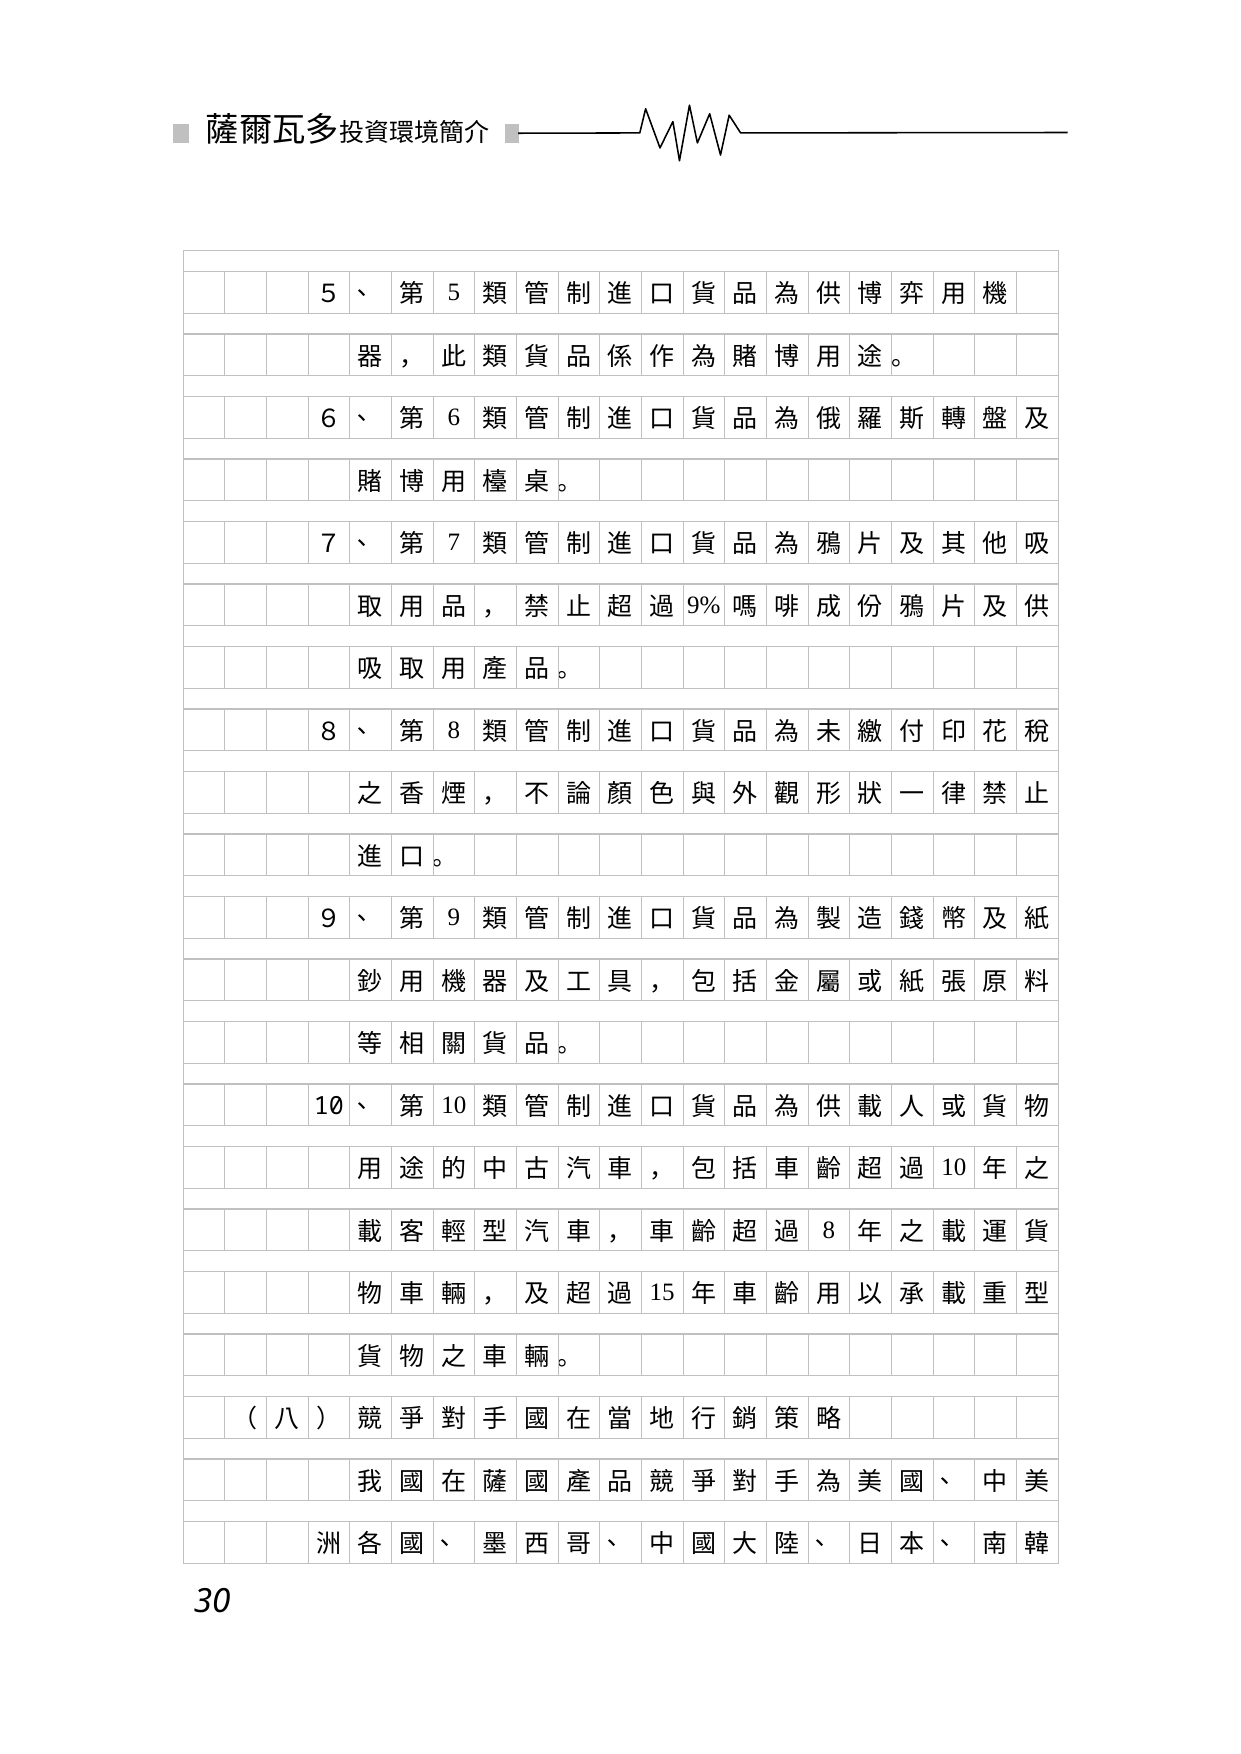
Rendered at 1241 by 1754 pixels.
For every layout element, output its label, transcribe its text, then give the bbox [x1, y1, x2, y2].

text ８、第8類管制進口貨品為未繳付印花稅之香煙，不論顏色與外觀形狀一律禁止進口。 [281, 710, 308, 750]
text 10 [434, 1085, 474, 1125]
text [1017, 335, 1058, 375]
text ７、第7類管制進口貨品為鴉片及其他吸取用品，禁止超過9%嗎啡成份鴉片及供吸取用產品。 [642, 522, 683, 563]
text [1017, 272, 1058, 313]
text 超 [850, 1147, 891, 1188]
text [281, 314, 1058, 333]
text 中 [475, 1147, 516, 1188]
text ７、第7類管制進口貨品為鴉片及其他吸取用品，禁止超過9%嗎啡成份鴉片及供吸取用產品。 [725, 522, 766, 563]
text ８、第8類管制進口貨品為未繳付印花稅之香煙，不論顏色與外觀形狀一律禁止進口。 [517, 710, 558, 750]
text 型 [475, 1210, 516, 1250]
text 羅 [850, 397, 891, 438]
text ８、第8類管制進口貨品為未繳付印花稅之香煙，不論顏色與外觀形狀一律禁止進口。 [559, 772, 599, 813]
text ８、第8類管制進口貨品為未繳付印花稅之香煙，不論顏色與外觀形狀一律禁止進口。 [809, 772, 849, 813]
text [281, 1189, 1058, 1208]
text ９、第9類管制進口貨品為製造錢幣及紙鈔用機器及工具，包括金屬或紙張原料等相關貨品。 [392, 1022, 433, 1063]
text ７、第7類管制進口貨品為鴉片及其他吸取用品，禁止超過9%嗎啡成份鴉片及供吸取用產品。 [934, 585, 974, 625]
text [281, 1251, 1058, 1271]
text 管 [517, 272, 558, 313]
text 弈 [892, 272, 933, 313]
text 第 [392, 272, 433, 313]
text [281, 335, 308, 375]
text 之 [434, 1335, 474, 1375]
text 器 [350, 335, 391, 375]
text ９、第9類管制進口貨品為製造錢幣及紙鈔用機器及工具，包括金屬或紙張原料等相關貨品。 [850, 960, 891, 1000]
text ８、第8類管制進口貨品為未繳付印花稅之香煙，不論顏色與外觀形狀一律禁止進口。 [434, 835, 474, 875]
text 過 [892, 1147, 933, 1188]
text [892, 1397, 933, 1438]
text ８、第8類管制進口貨品為未繳付印花稅之香煙，不論顏色與外觀形狀一律禁止進口。 [809, 710, 849, 750]
text ９、第9類管制進口貨品為製造錢幣及紙鈔用機器及工具，包括金屬或紙張原料等相關貨品。 [1017, 1022, 1058, 1063]
text 爭 [392, 1397, 433, 1438]
text ９、第9類管制進口貨品為製造錢幣及紙鈔用機器及工具，包括金屬或紙張原料等相關貨品。 [309, 897, 349, 938]
text ８、第8類管制進口貨品為未繳付印花稅之香煙，不論顏色與外觀形狀一律禁止進口。 [309, 710, 349, 750]
text [309, 1210, 349, 1250]
text ８、第8類管制進口貨品為未繳付印花稅之香煙，不論顏色與外觀形狀一律禁止進口。 [725, 772, 766, 813]
text [850, 1335, 891, 1375]
text 供 [809, 272, 849, 313]
text [975, 335, 1016, 375]
text 車 [559, 1210, 599, 1250]
text ７、第7類管制進口貨品為鴉片及其他吸取用品，禁止超過9%嗎啡成份鴉片及供吸取用產品。 [281, 522, 308, 563]
text 、 [350, 397, 391, 438]
text 、 [350, 1085, 391, 1125]
text [934, 460, 974, 500]
text [281, 1126, 1058, 1146]
text 俄 [809, 397, 849, 438]
text ７、第7類管制進口貨品為鴉片及其他吸取用品，禁止超過9%嗎啡成份鴉片及供吸取用產品。 [309, 647, 349, 688]
text [281, 397, 308, 438]
text [1017, 1335, 1058, 1375]
text ８、第8類管制進口貨品為未繳付印花稅之香煙，不論顏色與外觀形狀一律禁止進口。 [975, 710, 1016, 750]
text ８、第8類管制進口貨品為未繳付印花稅之香煙，不論顏色與外觀形狀一律禁止進口。 [725, 835, 766, 875]
text ９、第9類管制進口貨品為製造錢幣及紙鈔用機器及工具，包括金屬或紙張原料等相關貨品。 [975, 1022, 1016, 1063]
text ９、第9類管制進口貨品為製造錢幣及紙鈔用機器及工具，包括金屬或紙張原料等相關貨品。 [642, 1022, 683, 1063]
text ８、第8類管制進口貨品為未繳付印花稅之香煙，不論顏色與外觀形狀一律禁止進口。 [600, 710, 641, 750]
text ８、第8類管制進口貨品為未繳付印花稅之香煙，不論顏色與外觀形狀一律禁止進口。 [1017, 772, 1058, 813]
text ８、第8類管制進口貨品為未繳付印花稅之香煙，不論顏色與外觀形狀一律禁止進口。 [767, 772, 808, 813]
text ７、第7類管制進口貨品為鴉片及其他吸取用品，禁止超過9%嗎啡成份鴉片及供吸取用產品。 [850, 585, 891, 625]
text ７、第7類管制進口貨品為鴉片及其他吸取用品，禁止超過9%嗎啡成份鴉片及供吸取用產品。 [934, 522, 974, 563]
text 對 [434, 1397, 474, 1438]
text 超 [559, 1272, 599, 1313]
text ７、第7類管制進口貨品為鴉片及其他吸取用品，禁止超過9%嗎啡成份鴉片及供吸取用產品。 [392, 585, 433, 625]
text ９、第9類管制進口貨品為製造錢幣及紙鈔用機器及工具，包括金屬或紙張原料等相關貨品。 [642, 897, 683, 938]
text 及 [1017, 397, 1058, 438]
text 齡 [809, 1147, 849, 1188]
text [642, 460, 683, 500]
text ７、第7類管制進口貨品為鴉片及其他吸取用品，禁止超過9%嗎啡成份鴉片及供吸取用產品。 [642, 647, 683, 688]
text ９、第9類管制進口貨品為製造錢幣及紙鈔用機器及工具，包括金屬或紙張原料等相關貨品。 [475, 897, 516, 938]
text [934, 335, 974, 375]
text ９、第9類管制進口貨品為製造錢幣及紙鈔用機器及工具，包括金屬或紙張原料等相關貨品。 [684, 1022, 724, 1063]
text ７、第7類管制進口貨品為鴉片及其他吸取用品，禁止超過9%嗎啡成份鴉片及供吸取用產品。 [600, 647, 641, 688]
text [975, 1335, 1016, 1375]
text ８、第8類管制進口貨品為未繳付印花稅之香煙，不論顏色與外觀形狀一律禁止進口。 [281, 835, 308, 875]
text 車 [600, 1147, 641, 1188]
text [1017, 460, 1058, 500]
text ９、第9類管制進口貨品為製造錢幣及紙鈔用機器及工具，包括金屬或紙張原料等相關貨品。 [809, 1022, 849, 1063]
text 以 [850, 1272, 891, 1313]
text ８、第8類管制進口貨品為未繳付印花稅之香煙，不論顏色與外觀形狀一律禁止進口。 [850, 710, 891, 750]
text ９、第9類管制進口貨品為製造錢幣及紙鈔用機器及工具，包括金屬或紙張原料等相關貨品。 [725, 1022, 766, 1063]
text ７、第7類管制進口貨品為鴉片及其他吸取用品，禁止超過9%嗎啡成份鴉片及供吸取用產品。 [350, 585, 391, 625]
text ９、第9類管制進口貨品為製造錢幣及紙鈔用機器及工具，包括金屬或紙張原料等相關貨品。 [350, 1022, 391, 1063]
text 貨 [684, 1085, 724, 1125]
text [281, 376, 1058, 396]
text [600, 460, 641, 500]
text （ [225, 1397, 266, 1438]
text ９、第9類管制進口貨品為製造錢幣及紙鈔用機器及工具，包括金屬或紙張原料等相關貨品。 [850, 1022, 891, 1063]
text ９、第9類管制進口貨品為製造錢幣及紙鈔用機器及工具，包括金屬或紙張原料等相關貨品。 [559, 960, 599, 1000]
text 輕 [434, 1210, 474, 1250]
text 類 [475, 1085, 516, 1125]
text ８、第8類管制進口貨品為未繳付印花稅之香煙，不論顏色與外觀形狀一律禁止進口。 [475, 772, 516, 813]
text 過 [600, 1272, 641, 1313]
text ９、第9類管制進口貨品為製造錢幣及紙鈔用機器及工具，包括金屬或紙張原料等相關貨品。 [281, 960, 308, 1000]
text ７、第7類管制進口貨品為鴉片及其他吸取用品，禁止超過9%嗎啡成份鴉片及供吸取用產品。 [892, 585, 933, 625]
text ９、第9類管制進口貨品為製造錢幣及紙鈔用機器及工具，包括金屬或紙張原料等相關貨品。 [559, 1022, 599, 1063]
text ９、第9類管制進口貨品為製造錢幣及紙鈔用機器及工具，包括金屬或紙張原料等相關貨品。 [809, 897, 849, 938]
text ９、第9類管制進口貨品為製造錢幣及紙鈔用機器及工具，包括金屬或紙張原料等相關貨品。 [684, 960, 724, 1000]
text ９、第9類管制進口貨品為製造錢幣及紙鈔用機器及工具，包括金屬或紙張原料等相關貨品。 [281, 876, 1058, 896]
text 汽 [517, 1210, 558, 1250]
text 競 [350, 1397, 391, 1438]
text ７、第7類管制進口貨品為鴉片及其他吸取用品，禁止超過9%嗎啡成份鴉片及供吸取用產品。 [684, 647, 724, 688]
text 型 [1017, 1272, 1058, 1313]
text ７、第7類管制進口貨品為鴉片及其他吸取用品，禁止超過9%嗎啡成份鴉片及供吸取用產品。 [517, 647, 558, 688]
text 客 [392, 1210, 433, 1250]
text ８、第8類管制進口貨品為未繳付印花稅之香煙，不論顏色與外觀形狀一律禁止進口。 [392, 710, 433, 750]
text ７、第7類管制進口貨品為鴉片及其他吸取用品，禁止超過9%嗎啡成份鴉片及供吸取用產品。 [809, 522, 849, 563]
text [850, 1397, 891, 1438]
text 車 [725, 1272, 766, 1313]
text 為 [684, 335, 724, 375]
text [281, 272, 308, 313]
text ８、第8類管制進口貨品為未繳付印花稅之香煙，不論顏色與外觀形狀一律禁止進口。 [600, 835, 641, 875]
text 第 [392, 397, 433, 438]
text ９、第9類管制進口貨品為製造錢幣及紙鈔用機器及工具，包括金屬或紙張原料等相關貨品。 [642, 960, 683, 1000]
text 用 [350, 1147, 391, 1188]
text 國 [517, 1397, 558, 1438]
text 途 [392, 1147, 433, 1188]
text 轉 [934, 397, 974, 438]
text ７、第7類管制進口貨品為鴉片及其他吸取用品，禁止超過9%嗎啡成份鴉片及供吸取用產品。 [350, 647, 391, 688]
text [281, 460, 308, 500]
text 機 [975, 272, 1016, 313]
text ８、第8類管制進口貨品為未繳付印花稅之香煙，不論顏色與外觀形狀一律禁止進口。 [767, 710, 808, 750]
text 此 [434, 335, 474, 375]
text ８、第8類管制進口貨品為未繳付印花稅之香煙，不論顏色與外觀形狀一律禁止進口。 [392, 772, 433, 813]
text ７、第7類管制進口貨品為鴉片及其他吸取用品，禁止超過9%嗎啡成份鴉片及供吸取用產品。 [281, 564, 1058, 583]
text [600, 1335, 641, 1375]
text 貨 [684, 397, 724, 438]
text ７、第7類管制進口貨品為鴉片及其他吸取用品，禁止超過9%嗎啡成份鴉片及供吸取用產品。 [434, 522, 474, 563]
text ８、第8類管制進口貨品為未繳付印花稅之香煙，不論顏色與外觀形狀一律禁止進口。 [934, 772, 974, 813]
text 制 [559, 272, 599, 313]
text ８、第8類管制進口貨品為未繳付印花稅之香煙，不論顏色與外觀形狀一律禁止進口。 [892, 710, 933, 750]
text ８、第8類管制進口貨品為未繳付印花稅之香煙，不論顏色與外觀形狀一律禁止進口。 [350, 710, 391, 750]
text 古 [517, 1147, 558, 1188]
text ８、第8類管制進口貨品為未繳付印花稅之香煙，不論顏色與外觀形狀一律禁止進口。 [559, 710, 599, 750]
text ７、第7類管制進口貨品為鴉片及其他吸取用品，禁止超過9%嗎啡成份鴉片及供吸取用產品。 [600, 522, 641, 563]
text ９、第9類管制進口貨品為製造錢幣及紙鈔用機器及工具，包括金屬或紙張原料等相關貨品。 [934, 960, 974, 1000]
text 品 [725, 272, 766, 313]
text ７、第7類管制進口貨品為鴉片及其他吸取用品，禁止超過9%嗎啡成份鴉片及供吸取用產品。 [809, 585, 849, 625]
text ８、第8類管制進口貨品為未繳付印花稅之香煙，不論顏色與外觀形狀一律禁止進口。 [642, 772, 683, 813]
text ７、第7類管制進口貨品為鴉片及其他吸取用品，禁止超過9%嗎啡成份鴉片及供吸取用產品。 [684, 585, 724, 625]
text ８、第8類管制進口貨品為未繳付印花稅之香煙，不論顏色與外觀形狀一律禁止進口。 [281, 772, 308, 813]
text 包 [684, 1147, 724, 1188]
text 手 [475, 1397, 516, 1438]
text ８、第8類管制進口貨品為未繳付印花稅之香煙，不論顏色與外觀形狀一律禁止進口。 [600, 772, 641, 813]
text ８、第8類管制進口貨品為未繳付印花稅之香煙，不論顏色與外觀形狀一律禁止進口。 [934, 710, 974, 750]
text ８、第8類管制進口貨品為未繳付印花稅之香煙，不論顏色與外觀形狀一律禁止進口。 [350, 772, 391, 813]
text 超 [725, 1210, 766, 1250]
text 用 [809, 1272, 849, 1313]
text 口 [642, 1085, 683, 1125]
text 盤 [975, 397, 1016, 438]
text 檯 [475, 460, 516, 500]
text 年 [975, 1147, 1016, 1188]
text 用 [934, 272, 974, 313]
text 。 [892, 335, 933, 375]
text 齡 [684, 1210, 724, 1250]
text ８、第8類管制進口貨品為未繳付印花稅之香煙，不論顏色與外觀形狀一律禁止進口。 [281, 814, 1058, 833]
text [309, 335, 349, 375]
text 汽 [559, 1147, 599, 1188]
text 輛 [517, 1335, 558, 1375]
text ９、第9類管制進口貨品為製造錢幣及紙鈔用機器及工具，包括金屬或紙張原料等相關貨品。 [475, 1022, 516, 1063]
text ８、第8類管制進口貨品為未繳付印花稅之香煙，不論顏色與外觀形狀一律禁止進口。 [684, 772, 724, 813]
text ８、第8類管制進口貨品為未繳付印花稅之香煙，不論顏色與外觀形狀一律禁止進口。 [642, 710, 683, 750]
text ７、第7類管制進口貨品為鴉片及其他吸取用品，禁止超過9%嗎啡成份鴉片及供吸取用產品。 [392, 522, 433, 563]
text ７、第7類管制進口貨品為鴉片及其他吸取用品，禁止超過9%嗎啡成份鴉片及供吸取用產品。 [1017, 522, 1058, 563]
text 運 [975, 1210, 1016, 1250]
text ７、第7類管制進口貨品為鴉片及其他吸取用品，禁止超過9%嗎啡成份鴉片及供吸取用產品。 [767, 647, 808, 688]
text ９、第9類管制進口貨品為製造錢幣及紙鈔用機器及工具，包括金屬或紙張原料等相關貨品。 [434, 1022, 474, 1063]
text ９、第9類管制進口貨品為製造錢幣及紙鈔用機器及工具，包括金屬或紙張原料等相關貨品。 [392, 897, 433, 938]
text 車 [642, 1210, 683, 1250]
text 物 [1017, 1085, 1058, 1125]
text ８、第8類管制進口貨品為未繳付印花稅之香煙，不論顏色與外觀形狀一律禁止進口。 [434, 710, 474, 750]
text ９、第9類管制進口貨品為製造錢幣及紙鈔用機器及工具，包括金屬或紙張原料等相關貨品。 [517, 960, 558, 1000]
text 係 [600, 335, 641, 375]
text ８、第8類管制進口貨品為未繳付印花稅之香煙，不論顏色與外觀形狀一律禁止進口。 [475, 835, 516, 875]
text ８、第8類管制進口貨品為未繳付印花稅之香煙，不論顏色與外觀形狀一律禁止進口。 [934, 835, 974, 875]
text ９、第9類管制進口貨品為製造錢幣及紙鈔用機器及工具，包括金屬或紙張原料等相關貨品。 [1017, 960, 1058, 1000]
text [281, 1064, 1058, 1083]
text ９、第9類管制進口貨品為製造錢幣及紙鈔用機器及工具，包括金屬或紙張原料等相關貨品。 [475, 960, 516, 1000]
text 在 [559, 1397, 599, 1438]
text [281, 251, 1058, 271]
text 貨 [684, 272, 724, 313]
text 進 [600, 272, 641, 313]
text 、 [350, 272, 391, 313]
text ９、第9類管制進口貨品為製造錢幣及紙鈔用機器及工具，包括金屬或紙張原料等相關貨品。 [350, 897, 391, 938]
text ８、第8類管制進口貨品為未繳付印花稅之香煙，不論顏色與外觀形狀一律禁止進口。 [892, 835, 933, 875]
text ９、第9類管制進口貨品為製造錢幣及紙鈔用機器及工具，包括金屬或紙張原料等相關貨品。 [517, 1022, 558, 1063]
text 15 [642, 1272, 683, 1313]
text ７、第7類管制進口貨品為鴉片及其他吸取用品，禁止超過9%嗎啡成份鴉片及供吸取用產品。 [1017, 647, 1058, 688]
text 作 [642, 335, 683, 375]
text 輛 [434, 1272, 474, 1313]
text 6 [434, 397, 474, 438]
text 賭 [725, 335, 766, 375]
text ７、第7類管制進口貨品為鴉片及其他吸取用品，禁止超過9%嗎啡成份鴉片及供吸取用產品。 [281, 585, 308, 625]
text 博 [767, 335, 808, 375]
text ８、第8類管制進口貨品為未繳付印花稅之香煙，不論顏色與外觀形狀一律禁止進口。 [281, 689, 1058, 708]
text ７、第7類管制進口貨品為鴉片及其他吸取用品，禁止超過9%嗎啡成份鴉片及供吸取用產品。 [975, 585, 1016, 625]
text 類 [475, 335, 516, 375]
text 品 [559, 335, 599, 375]
text ８、第8類管制進口貨品為未繳付印花稅之香煙，不論顏色與外觀形狀一律禁止進口。 [434, 772, 474, 813]
text [207, 1397, 224, 1438]
text ７、第7類管制進口貨品為鴉片及其他吸取用品，禁止超過9%嗎啡成份鴉片及供吸取用產品。 [281, 501, 1058, 521]
text ７、第7類管制進口貨品為鴉片及其他吸取用品，禁止超過9%嗎啡成份鴉片及供吸取用產品。 [725, 647, 766, 688]
text ７、第7類管制進口貨品為鴉片及其他吸取用品，禁止超過9%嗎啡成份鴉片及供吸取用產品。 [600, 585, 641, 625]
text 為 [767, 397, 808, 438]
text ７、第7類管制進口貨品為鴉片及其他吸取用品，禁止超過9%嗎啡成份鴉片及供吸取用產品。 [281, 626, 1058, 646]
text 桌 [517, 460, 558, 500]
text ９、第9類管制進口貨品為製造錢幣及紙鈔用機器及工具，包括金屬或紙張原料等相關貨品。 [767, 960, 808, 1000]
text ７、第7類管制進口貨品為鴉片及其他吸取用品，禁止超過9%嗎啡成份鴉片及供吸取用產品。 [559, 522, 599, 563]
text [934, 1335, 974, 1375]
text ９、第9類管制進口貨品為製造錢幣及紙鈔用機器及工具，包括金屬或紙張原料等相關貨品。 [934, 897, 974, 938]
text 賭 [350, 460, 391, 500]
text ９、第9類管制進口貨品為製造錢幣及紙鈔用機器及工具，包括金屬或紙張原料等相關貨品。 [434, 960, 474, 1000]
text ７、第7類管制進口貨品為鴉片及其他吸取用品，禁止超過9%嗎啡成份鴉片及供吸取用產品。 [434, 647, 474, 688]
text ８、第8類管制進口貨品為未繳付印花稅之香煙，不論顏色與外觀形狀一律禁止進口。 [725, 710, 766, 750]
text 管 [517, 397, 558, 438]
text 制 [559, 1085, 599, 1125]
text ９、第9類管制進口貨品為製造錢幣及紙鈔用機器及工具，包括金屬或紙張原料等相關貨品。 [767, 897, 808, 938]
text 口 [642, 397, 683, 438]
text ７、第7類管制進口貨品為鴉片及其他吸取用品，禁止超過9%嗎啡成份鴉片及供吸取用產品。 [559, 585, 599, 625]
text ７、第7類管制進口貨品為鴉片及其他吸取用品，禁止超過9%嗎啡成份鴉片及供吸取用產品。 [559, 647, 599, 688]
text ９、第9類管制進口貨品為製造錢幣及紙鈔用機器及工具，包括金屬或紙張原料等相關貨品。 [600, 960, 641, 1000]
text ９、第9類管制進口貨品為製造錢幣及紙鈔用機器及工具，包括金屬或紙張原料等相關貨品。 [892, 1022, 933, 1063]
text 齡 [767, 1272, 808, 1313]
text ９、第9類管制進口貨品為製造錢幣及紙鈔用機器及工具，包括金屬或紙張原料等相關貨品。 [281, 939, 1058, 958]
text [684, 1335, 724, 1375]
text [767, 460, 808, 500]
text 品 [725, 1085, 766, 1125]
text 地 [642, 1397, 683, 1438]
text ８、第8類管制進口貨品為未繳付印花稅之香煙，不論顏色與外觀形狀一律禁止進口。 [850, 835, 891, 875]
text [642, 1335, 683, 1375]
text ９、第9類管制進口貨品為製造錢幣及紙鈔用機器及工具，包括金屬或紙張原料等相關貨品。 [600, 897, 641, 938]
text ， [600, 1210, 641, 1250]
text 管 [517, 1085, 558, 1125]
text 8 [809, 1210, 849, 1250]
text ９、第9類管制進口貨品為製造錢幣及紙鈔用機器及工具，包括金屬或紙張原料等相關貨品。 [809, 960, 849, 1000]
text 行 [684, 1397, 724, 1438]
text ７、第7類管制進口貨品為鴉片及其他吸取用品，禁止超過9%嗎啡成份鴉片及供吸取用產品。 [767, 522, 808, 563]
text ９、第9類管制進口貨品為製造錢幣及紙鈔用機器及工具，包括金屬或紙張原料等相關貨品。 [684, 897, 724, 938]
text ６ [309, 397, 349, 438]
text 承 [892, 1272, 933, 1313]
text ８、第8類管制進口貨品為未繳付印花稅之香煙，不論顏色與外觀形狀一律禁止進口。 [517, 772, 558, 813]
text ７、第7類管制進口貨品為鴉片及其他吸取用品，禁止超過9%嗎啡成份鴉片及供吸取用產品。 [309, 522, 349, 563]
text 供 [809, 1085, 849, 1125]
text 括 [725, 1147, 766, 1188]
text [725, 460, 766, 500]
text 年 [850, 1210, 891, 1250]
text 當 [600, 1397, 641, 1438]
text [684, 460, 724, 500]
text ８、第8類管制進口貨品為未繳付印花稅之香煙，不論顏色與外觀形狀一律禁止進口。 [281, 751, 1058, 771]
text ７、第7類管制進口貨品為鴉片及其他吸取用品，禁止超過9%嗎啡成份鴉片及供吸取用產品。 [475, 522, 516, 563]
text ８、第8類管制進口貨品為未繳付印花稅之香煙，不論顏色與外觀形狀一律禁止進口。 [475, 710, 516, 750]
text ９、第9類管制進口貨品為製造錢幣及紙鈔用機器及工具，包括金屬或紙張原料等相關貨品。 [725, 960, 766, 1000]
text [309, 1272, 349, 1313]
text ８、第8類管制進口貨品為未繳付印花稅之香煙，不論顏色與外觀形狀一律禁止進口。 [559, 835, 599, 875]
text ） [309, 1397, 349, 1438]
text ， [642, 1147, 683, 1188]
text ７、第7類管制進口貨品為鴉片及其他吸取用品，禁止超過9%嗎啡成份鴉片及供吸取用產品。 [767, 585, 808, 625]
text [934, 1397, 974, 1438]
text 斯 [892, 397, 933, 438]
text ７、第7類管制進口貨品為鴉片及其他吸取用品，禁止超過9%嗎啡成份鴉片及供吸取用產品。 [1017, 585, 1058, 625]
text 進 [600, 1085, 641, 1125]
text [281, 439, 1058, 458]
text 。 [559, 1335, 599, 1375]
text ８、第8類管制進口貨品為未繳付印花稅之香煙，不論顏色與外觀形狀一律禁止進口。 [767, 835, 808, 875]
text ７、第7類管制進口貨品為鴉片及其他吸取用品，禁止超過9%嗎啡成份鴉片及供吸取用產品。 [517, 522, 558, 563]
text [975, 1397, 1016, 1438]
text ７、第7類管制進口貨品為鴉片及其他吸取用品，禁止超過9%嗎啡成份鴉片及供吸取用產品。 [517, 585, 558, 625]
text ９、第9類管制進口貨品為製造錢幣及紙鈔用機器及工具，包括金屬或紙張原料等相關貨品。 [309, 960, 349, 1000]
text ７、第7類管制進口貨品為鴉片及其他吸取用品，禁止超過9%嗎啡成份鴉片及供吸取用產品。 [475, 585, 516, 625]
text [767, 1335, 808, 1375]
text ９、第9類管制進口貨品為製造錢幣及紙鈔用機器及工具，包括金屬或紙張原料等相關貨品。 [559, 897, 599, 938]
text 之 [892, 1210, 933, 1250]
text ７、第7類管制進口貨品為鴉片及其他吸取用品，禁止超過9%嗎啡成份鴉片及供吸取用產品。 [309, 585, 349, 625]
text ８、第8類管制進口貨品為未繳付印花稅之香煙，不論顏色與外觀形狀一律禁止進口。 [684, 710, 724, 750]
text ７、第7類管制進口貨品為鴉片及其他吸取用品，禁止超過9%嗎啡成份鴉片及供吸取用產品。 [975, 647, 1016, 688]
text 貨 [975, 1085, 1016, 1125]
text 用 [809, 335, 849, 375]
text ９、第9類管制進口貨品為製造錢幣及紙鈔用機器及工具，包括金屬或紙張原料等相關貨品。 [281, 897, 308, 938]
text ９、第9類管制進口貨品為製造錢幣及紙鈔用機器及工具，包括金屬或紙張原料等相關貨品。 [1017, 897, 1058, 938]
text [281, 1314, 1058, 1333]
text ９、第9類管制進口貨品為製造錢幣及紙鈔用機器及工具，包括金屬或紙張原料等相關貨品。 [725, 897, 766, 938]
text ７、第7類管制進口貨品為鴉片及其他吸取用品，禁止超過9%嗎啡成份鴉片及供吸取用產品。 [850, 647, 891, 688]
text ９、第9類管制進口貨品為製造錢幣及紙鈔用機器及工具，包括金屬或紙張原料等相關貨品。 [281, 1001, 1058, 1021]
text ７、第7類管制進口貨品為鴉片及其他吸取用品，禁止超過9%嗎啡成份鴉片及供吸取用產品。 [892, 522, 933, 563]
text ７、第7類管制進口貨品為鴉片及其他吸取用品，禁止超過9%嗎啡成份鴉片及供吸取用產品。 [434, 585, 474, 625]
text 類 [475, 397, 516, 438]
text ， [475, 1272, 516, 1313]
text ７、第7類管制進口貨品為鴉片及其他吸取用品，禁止超過9%嗎啡成份鴉片及供吸取用產品。 [809, 647, 849, 688]
text ７、第7類管制進口貨品為鴉片及其他吸取用品，禁止超過9%嗎啡成份鴉片及供吸取用產品。 [850, 522, 891, 563]
text ８、第8類管制進口貨品為未繳付印花稅之香煙，不論顏色與外觀形狀一律禁止進口。 [892, 772, 933, 813]
text 博 [850, 272, 891, 313]
text ９、第9類管制進口貨品為製造錢幣及紙鈔用機器及工具，包括金屬或紙張原料等相關貨品。 [975, 897, 1016, 938]
text 之 [1017, 1147, 1058, 1188]
text ５ [309, 272, 349, 313]
text ８、第8類管制進口貨品為未繳付印花稅之香煙，不論顏色與外觀形狀一律禁止進口。 [517, 835, 558, 875]
text ８、第8類管制進口貨品為未繳付印花稅之香煙，不論顏色與外觀形狀一律禁止進口。 [309, 772, 349, 813]
text 。 [559, 460, 599, 500]
text ８、第8類管制進口貨品為未繳付印花稅之香煙，不論顏色與外觀形狀一律禁止進口。 [392, 835, 433, 875]
text 重 [975, 1272, 1016, 1313]
text 制 [559, 397, 599, 438]
text ７、第7類管制進口貨品為鴉片及其他吸取用品，禁止超過9%嗎啡成份鴉片及供吸取用產品。 [975, 522, 1016, 563]
text 物 [350, 1272, 391, 1313]
text 過 [767, 1210, 808, 1250]
text 貨 [517, 335, 558, 375]
text 進 [600, 397, 641, 438]
text 口 [642, 272, 683, 313]
text ９、第9類管制進口貨品為製造錢幣及紙鈔用機器及工具，包括金屬或紙張原料等相關貨品。 [892, 960, 933, 1000]
text 載 [350, 1210, 391, 1250]
text 我國在薩國產品競爭對手為美國、中美洲各國、墨西哥、中國大陸、日本、南韓等，薩國進口產品如：機器設備、醫藥品、塑膠原料、摩托車、成衣、鞋類、玩具、五金、小家電、廚房用品等。薩國流行風喜跟隨美國，美國貨在供貨、價格、維修及售後服務方面皆遠較其他各國有利。近年來韓國及日本車輛、電子產品、汽車零組件及著名家電廠牌SamSung、LG、Sony等電視、電冰箱及其他家電，透過代理或由經銷商進口並於報章媒體大作宣傳廣告，或直接由原產國或由在墨西哥組裝進口，成為我競爭對手。墨西哥進口商品以家電、行李箱、塑膠製品、中低價位消費性用品居多。臺薩自由貿易協定生效後，因我國產品在當地享關稅優惠更具競爭力；我商應加強品牌形象及售後服務，在美國或在薩國尋找代理商或設立拓銷據點，以提高競爭力。 [281, 1439, 1058, 1458]
text 途 [850, 335, 891, 375]
text 載 [934, 1272, 974, 1313]
text ９、第9類管制進口貨品為製造錢幣及紙鈔用機器及工具，包括金屬或紙張原料等相關貨品。 [392, 960, 433, 1000]
text 博 [392, 460, 433, 500]
text ９、第9類管制進口貨品為製造錢幣及紙鈔用機器及工具，包括金屬或紙張原料等相關貨品。 [850, 897, 891, 938]
text 為 [767, 1085, 808, 1125]
text ８、第8類管制進口貨品為未繳付印花稅之香煙，不論顏色與外觀形狀一律禁止進口。 [350, 835, 391, 875]
text ８、第8類管制進口貨品為未繳付印花稅之香煙，不論顏色與外觀形狀一律禁止進口。 [809, 835, 849, 875]
text 貨 [350, 1335, 391, 1375]
text 品 [725, 397, 766, 438]
text ， [392, 335, 433, 375]
text 略 [809, 1397, 849, 1438]
text 策 [767, 1397, 808, 1438]
text [892, 1335, 933, 1375]
text 物 [392, 1335, 433, 1375]
text 載 [934, 1210, 974, 1250]
text 類 [475, 272, 516, 313]
text 我國在薩國產品競爭對手為美國、中美洲各國、墨西哥、中國大陸、日本、南韓等，薩國進口產品如：機器設備、醫藥品、塑膠原料、摩托車、成衣、鞋類、玩具、五金、小家電、廚房用品等。薩國流行風喜跟隨美國，美國貨在供貨、價格、維修及售後服務方面皆遠較其他各國有利。近年來韓國及日本車輛、電子產品、汽車零組件及著名家電廠牌SamSung、LG、Sony等電視、電冰箱及其他家電，透過代理或由經銷商進口並於報章媒體大作宣傳廣告，或直接由原產國或由在墨西哥組裝進口，成為我競爭對手。墨西哥進口商品以家電、行李箱、塑膠製品、中低價位消費性用品居多。臺薩自由貿易協定生效後，因我國產品在當地享關稅優惠更具競爭力；我商應加強品牌形象及售後服務，在美國或在薩國尋找代理商或設立拓銷據點，以提高競爭力。 [281, 1501, 1058, 1521]
text ９、第9類管制進口貨品為製造錢幣及紙鈔用機器及工具，包括金屬或紙張原料等相關貨品。 [767, 1022, 808, 1063]
text 用 [434, 460, 474, 500]
text ７、第7類管制進口貨品為鴉片及其他吸取用品，禁止超過9%嗎啡成份鴉片及供吸取用產品。 [642, 585, 683, 625]
text ９、第9類管制進口貨品為製造錢幣及紙鈔用機器及工具，包括金屬或紙張原料等相關貨品。 [517, 897, 558, 938]
text [207, 1376, 1058, 1396]
text [1017, 1397, 1058, 1438]
text ９、第9類管制進口貨品為製造錢幣及紙鈔用機器及工具，包括金屬或紙張原料等相關貨品。 [309, 1022, 349, 1063]
text 車 [767, 1147, 808, 1188]
text [809, 1335, 849, 1375]
text [725, 1335, 766, 1375]
text ９、第9類管制進口貨品為製造錢幣及紙鈔用機器及工具，包括金屬或紙張原料等相關貨品。 [934, 1022, 974, 1063]
text ７、第7類管制進口貨品為鴉片及其他吸取用品，禁止超過9%嗎啡成份鴉片及供吸取用產品。 [725, 585, 766, 625]
text ７、第7類管制進口貨品為鴉片及其他吸取用品，禁止超過9%嗎啡成份鴉片及供吸取用產品。 [684, 522, 724, 563]
text [975, 460, 1016, 500]
text ８、第8類管制進口貨品為未繳付印花稅之香煙，不論顏色與外觀形狀一律禁止進口。 [975, 772, 1016, 813]
text 第 [392, 1085, 433, 1125]
text 的 [434, 1147, 474, 1188]
text ８、第8類管制進口貨品為未繳付印花稅之香煙，不論顏色與外觀形狀一律禁止進口。 [1017, 710, 1058, 750]
text 5 [434, 272, 474, 313]
text ７、第7類管制進口貨品為鴉片及其他吸取用品，禁止超過9%嗎啡成份鴉片及供吸取用產品。 [475, 647, 516, 688]
text ８、第8類管制進口貨品為未繳付印花稅之香煙，不論顏色與外觀形狀一律禁止進口。 [309, 835, 349, 875]
text 貨 [1017, 1210, 1058, 1250]
text ８、第8類管制進口貨品為未繳付印花稅之香煙，不論顏色與外觀形狀一律禁止進口。 [975, 835, 1016, 875]
text 年 [684, 1272, 724, 1313]
text 10 [934, 1147, 974, 1188]
text ７、第7類管制進口貨品為鴉片及其他吸取用品，禁止超過9%嗎啡成份鴉片及供吸取用產品。 [892, 647, 933, 688]
text 為 [767, 272, 808, 313]
text ９、第9類管制進口貨品為製造錢幣及紙鈔用機器及工具，包括金屬或紙張原料等相關貨品。 [281, 1022, 308, 1063]
text ７、第7類管制進口貨品為鴉片及其他吸取用品，禁止超過9%嗎啡成份鴉片及供吸取用產品。 [392, 647, 433, 688]
text ７、第7類管制進口貨品為鴉片及其他吸取用品，禁止超過9%嗎啡成份鴉片及供吸取用產品。 [934, 647, 974, 688]
text [809, 460, 849, 500]
text [309, 1335, 349, 1375]
text 10 [309, 1085, 349, 1125]
text 人 [892, 1085, 933, 1125]
text 及 [517, 1272, 558, 1313]
text ７、第7類管制進口貨品為鴉片及其他吸取用品，禁止超過9%嗎啡成份鴉片及供吸取用產品。 [281, 647, 308, 688]
text 或 [934, 1085, 974, 1125]
text 載 [850, 1085, 891, 1125]
text ９、第9類管制進口貨品為製造錢幣及紙鈔用機器及工具，包括金屬或紙張原料等相關貨品。 [975, 960, 1016, 1000]
text [850, 460, 891, 500]
text ８、第8類管制進口貨品為未繳付印花稅之香煙，不論顏色與外觀形狀一律禁止進口。 [684, 835, 724, 875]
text [892, 460, 933, 500]
text ８、第8類管制進口貨品為未繳付印花稅之香煙，不論顏色與外觀形狀一律禁止進口。 [850, 772, 891, 813]
text [309, 460, 349, 500]
text 車 [475, 1335, 516, 1375]
text [309, 1147, 349, 1188]
text ９、第9類管制進口貨品為製造錢幣及紙鈔用機器及工具，包括金屬或紙張原料等相關貨品。 [600, 1022, 641, 1063]
text ８、第8類管制進口貨品為未繳付印花稅之香煙，不論顏色與外觀形狀一律禁止進口。 [1017, 835, 1058, 875]
text ９、第9類管制進口貨品為製造錢幣及紙鈔用機器及工具，包括金屬或紙張原料等相關貨品。 [892, 897, 933, 938]
text ９、第9類管制進口貨品為製造錢幣及紙鈔用機器及工具，包括金屬或紙張原料等相關貨品。 [434, 897, 474, 938]
text ７、第7類管制進口貨品為鴉片及其他吸取用品，禁止超過9%嗎啡成份鴉片及供吸取用產品。 [350, 522, 391, 563]
text 八 [267, 1397, 308, 1438]
text 銷 [725, 1397, 766, 1438]
text 車 [392, 1272, 433, 1313]
text ９、第9類管制進口貨品為製造錢幣及紙鈔用機器及工具，包括金屬或紙張原料等相關貨品。 [350, 960, 391, 1000]
text ８、第8類管制進口貨品為未繳付印花稅之香煙，不論顏色與外觀形狀一律禁止進口。 [642, 835, 683, 875]
